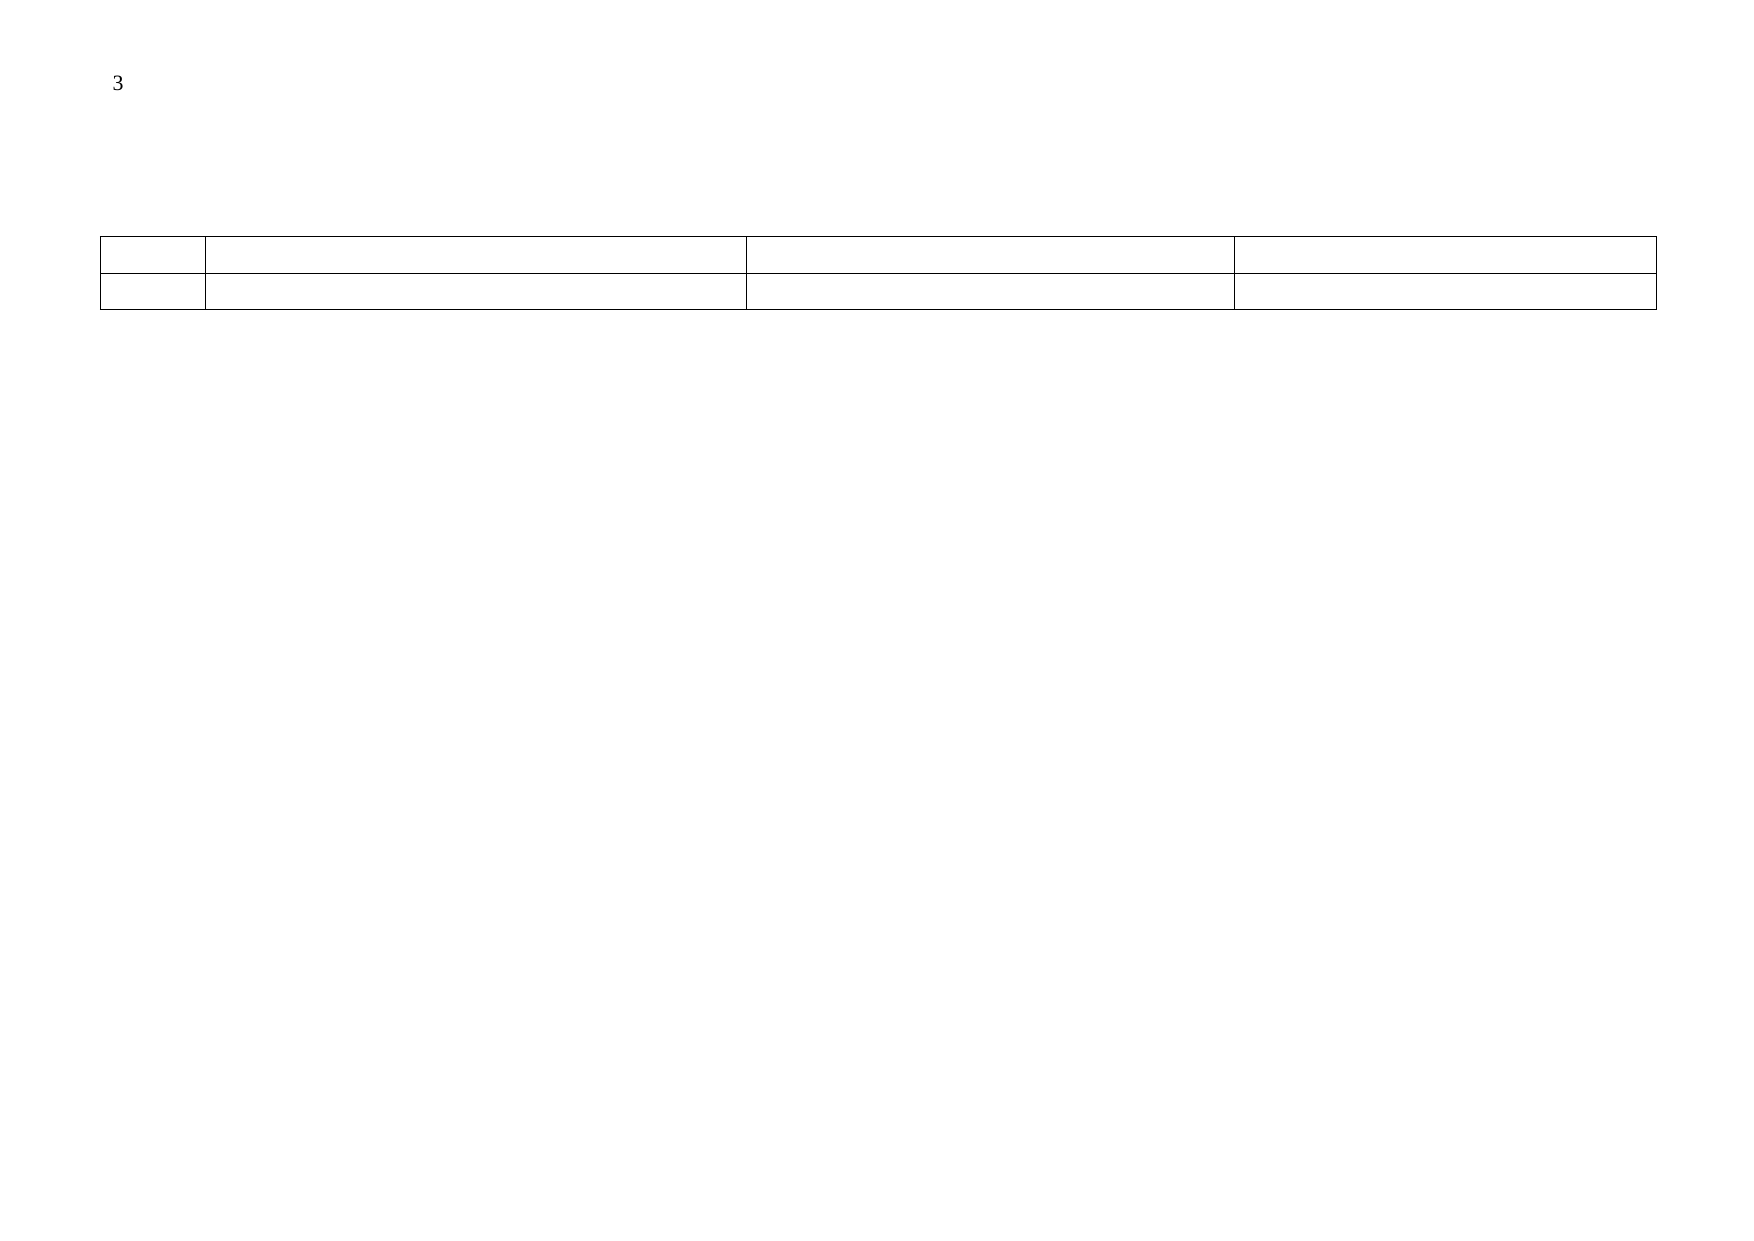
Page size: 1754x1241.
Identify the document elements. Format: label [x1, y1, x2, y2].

table_cell [206, 237, 746, 273]
table_cell [747, 237, 1234, 273]
table_cell [101, 274, 205, 309]
table_cell [1235, 274, 1656, 309]
table_cell [101, 237, 205, 273]
table_cell [747, 274, 1234, 309]
table_cell [1235, 237, 1656, 273]
table_cell [206, 274, 746, 309]
